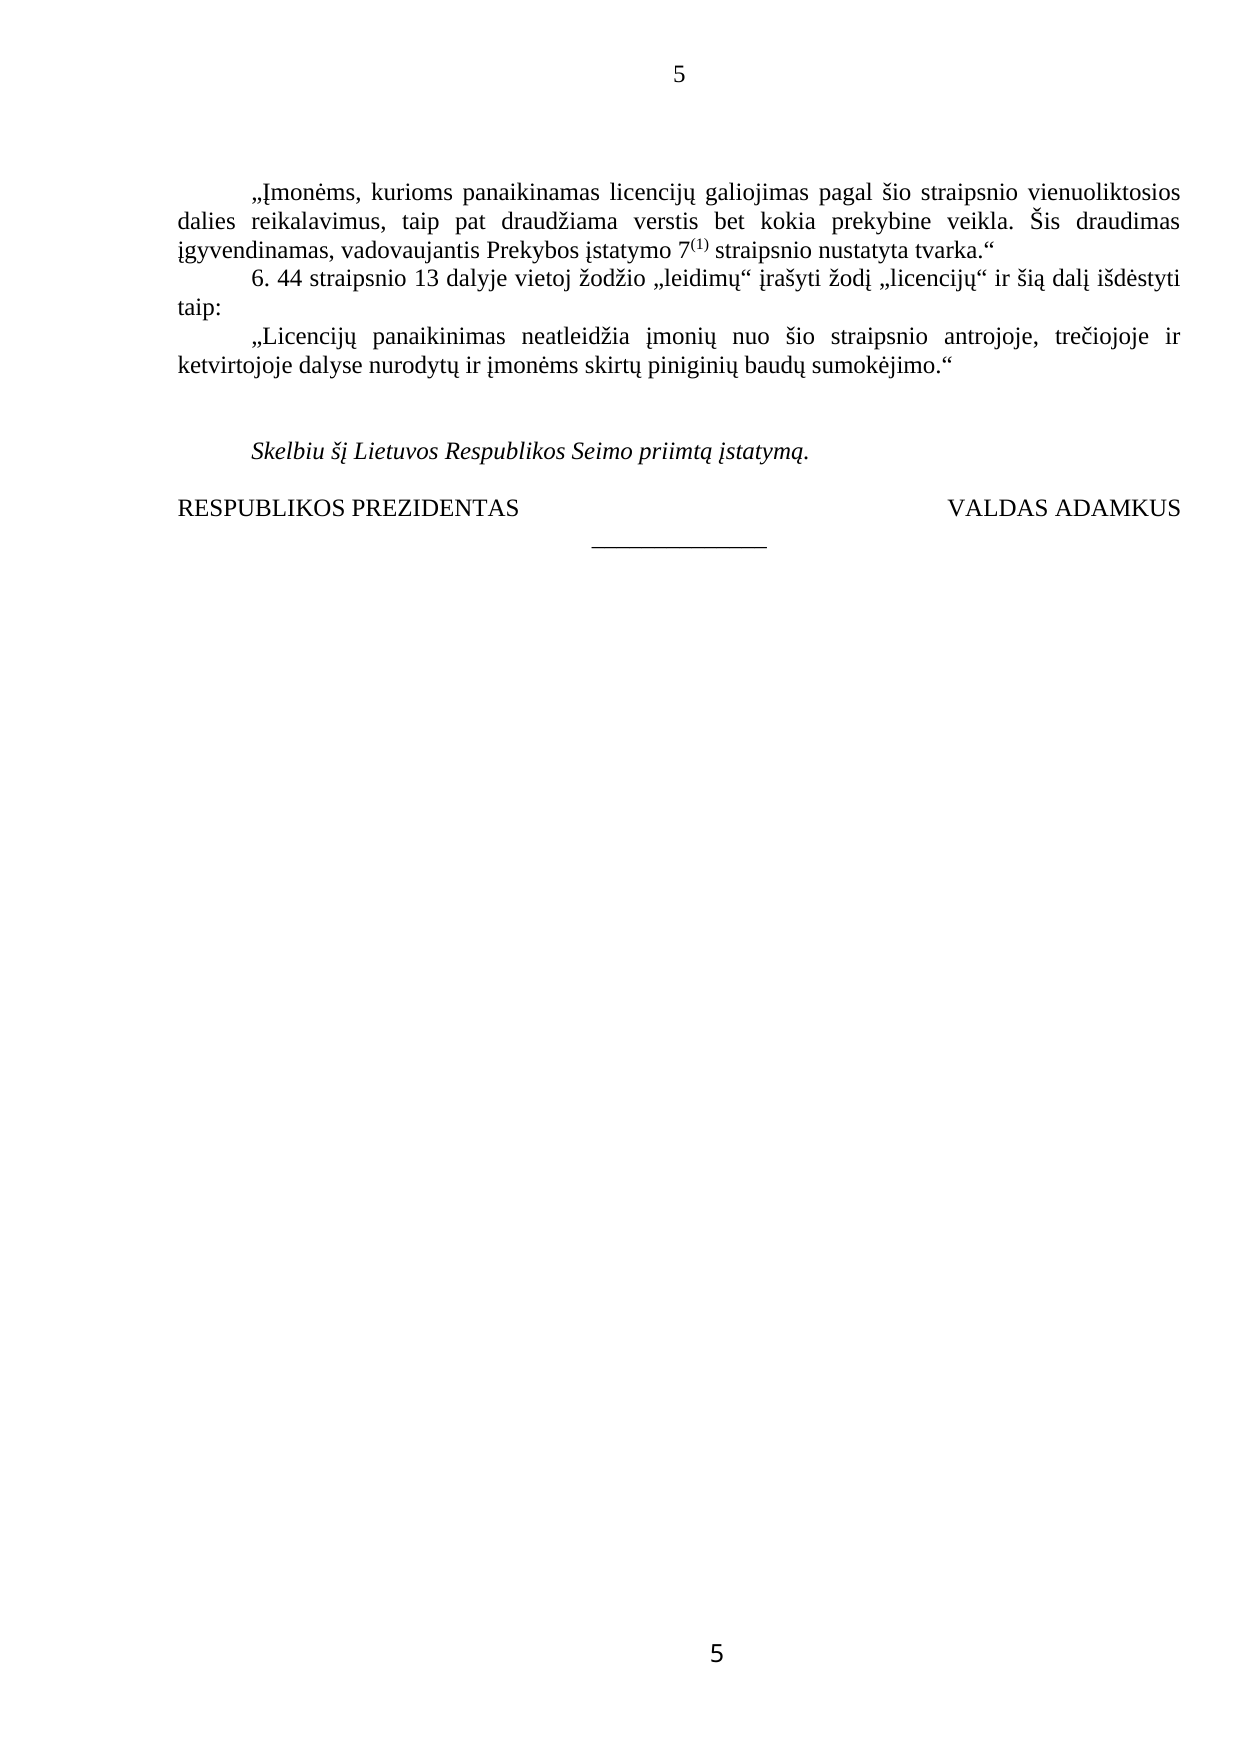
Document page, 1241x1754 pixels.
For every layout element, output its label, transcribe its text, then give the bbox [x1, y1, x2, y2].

text ______________ [177, 522, 1181, 551]
text „Licencijų panaikinimas neatleidžia įmonių nuo šio straipsnio antrojoje, trečiojoje ir ketvirtojoje dalyse nurodytų ir įmonėms skirtų piniginių baudų sumokėjimo.“ [177, 321, 1181, 378]
text Skelbiu šį Lietuvos Respublikos Seimo priimtą įstatymą. [177, 436, 1181, 465]
text „Įmonėms, kurioms panaikinamas licencijų galiojimas pagal šio straipsnio vienuoliktosios dalies reikalavimus, taip pat draudžiama verstis bet kokia prekybine veikla. Šis draudimas įgyvendinamas, vadovaujantis Prekybos įstatymo 7(1) straipsnio nustatyta tvarka.“ [177, 177, 1181, 263]
text RESPUBLIKOS PREZIDENTAS VALDAS ADAMKUS [177, 493, 1181, 522]
text 6. 44 straipsnio 13 dalyje vietoj žodžio „leidimų“ įrašyti žodį „licencijų“ ir šią dalį išdėstyti taip: [177, 263, 1181, 321]
